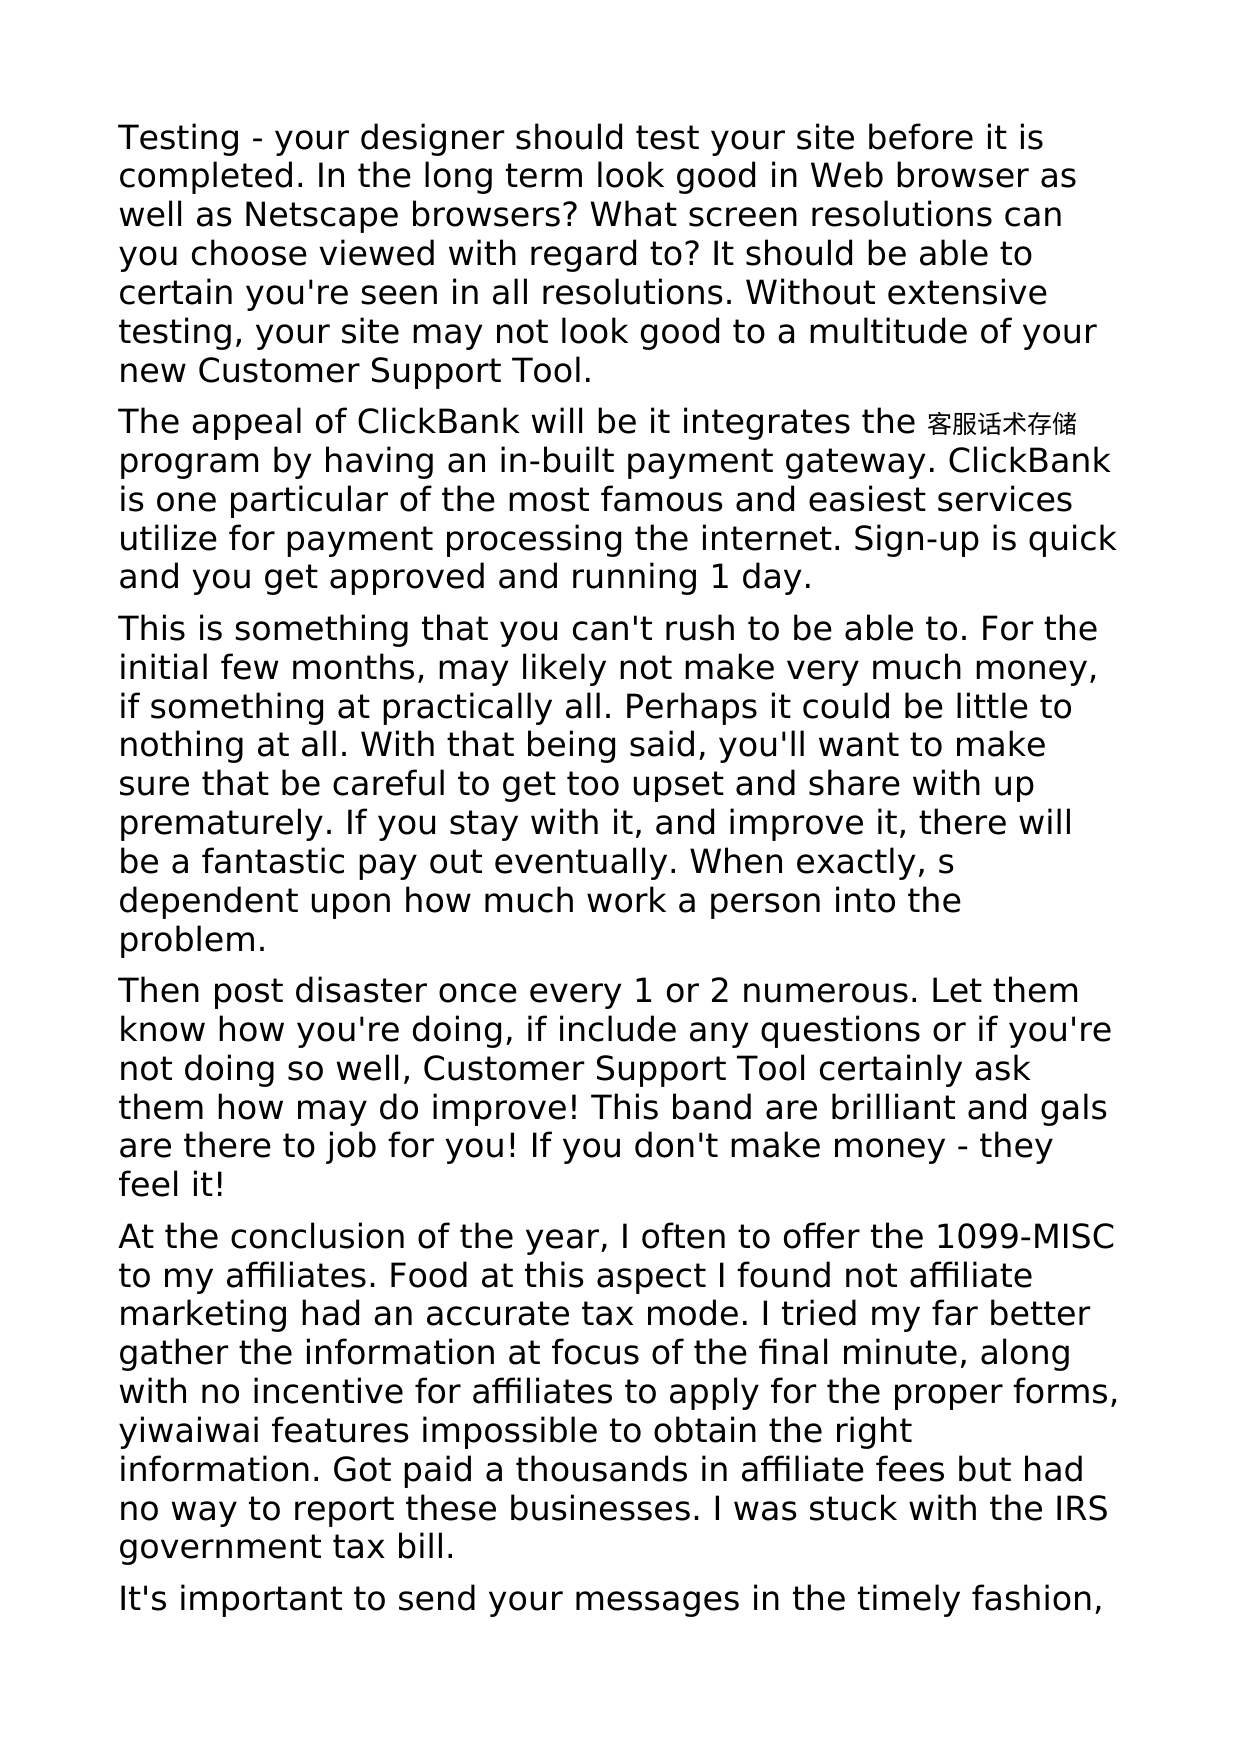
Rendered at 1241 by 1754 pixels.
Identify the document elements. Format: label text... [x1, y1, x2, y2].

text It's important to send your messages in the timely fashion, [118, 1579, 1122, 1618]
text At the conclusion of the year, I often to offer the 1099-MISC to my affiliates. Food at this aspect I found not affiliate marketing had an accurate tax mode. I tried my far better gather the information at focus of the final minute, along with no incentive for affiliates to apply for the proper forms, yiwaiwai features impossible to obtain the right information. Got paid a thousands in affiliate fees but had no way to report these businesses. I was stuck with the IRS government tax bill. [118, 1217, 1122, 1567]
text Then post disaster once every 1 or 2 numerous. Let them know how you're doing, if include any questions or if you're not doing so well, Customer Support Tool certainly ask them how may do improve! This band are brilliant and gals are there to job for you! If you don't make money - they feel it! [118, 972, 1122, 1205]
text This is something that you can't rush to be able to. For the initial few months, may likely not make very much money, if something at practically all. Perhaps it could be little to nothing at all. With that being said, you'll want to make sure that be careful to get too upset and share with up prematurely. If you stay with it, and improve it, there will be a fantastic pay out eventually. When exactly, s dependent upon how much work a person into the problem. [118, 609, 1122, 959]
text Testing - your designer should test your site before it is completed. In the long term look good in Web browser as well as Netscape browsers? What screen resolutions can you choose viewed with regard to? It should be able to certain you're seen in all resolutions. Without extensive testing, your site may not look good to a multitude of your new Customer Support Tool. [118, 118, 1122, 390]
text The appeal of ClickBank will be it integrates the 客服话术存储 program by having an in-built payment gateway. ClickBank is one particular of the most famous and easiest services utilize for payment processing the internet. Sign-up is quick and you get approved and running 1 day. [118, 403, 1122, 597]
